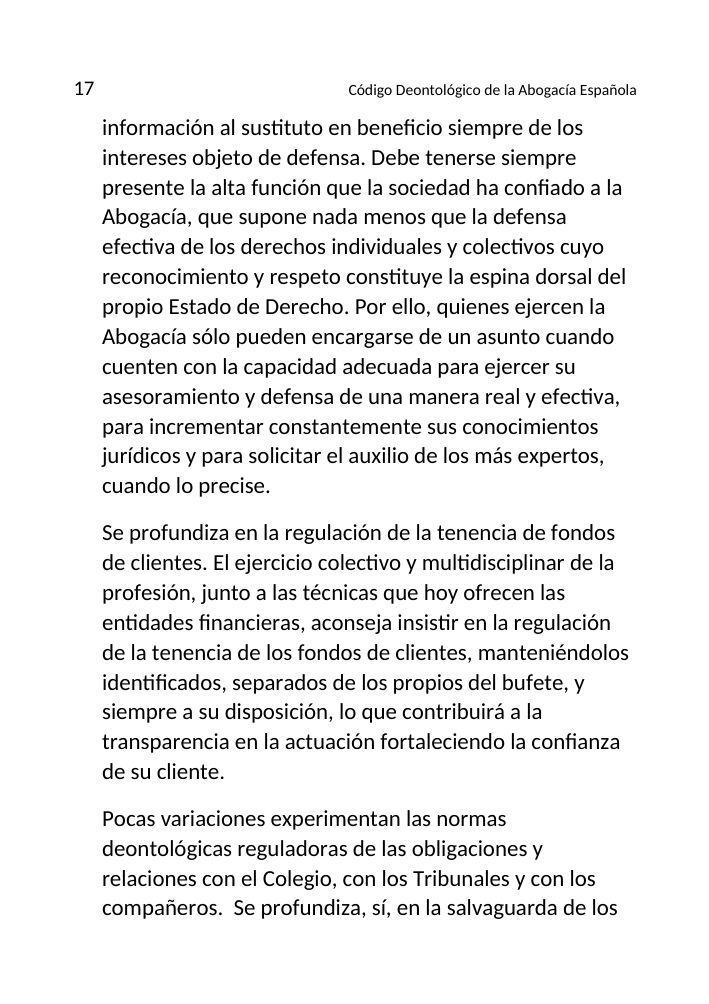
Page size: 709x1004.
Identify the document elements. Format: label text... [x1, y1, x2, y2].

text información al sustituto en beneficio siempre de los intereses objeto de defensa. Debe tenerse siempre presente la alta función que la sociedad ha confiado a la Abogacía, que supone nada menos que la defensa efectiva de los derechos individuales y colectivos cuyo reconocimiento y respeto constituye la espina dorsal del propio Estado de Derecho. Por ello, quienes ejercen la Abogacía sólo pueden encargarse de un asunto cuando cuenten con la capacidad adecuada para ejercer su asesoramiento y defensa de una manera real y efectiva, para incrementar constantemente sus conocimientos jurídicos y para solicitar el auxilio de los más expertos, cuando lo precise. [102, 113, 636, 499]
text Pocas variaciones experimentan las normas deontológicas reguladoras de las obligaciones y relaciones con el Colegio, con los Tribunales y con los compañeros. Se profundiza, sí, en la salvaguarda de los [102, 804, 636, 922]
text Se profundiza en la regulación de la tenencia de fondos de clientes. El ejercicio colectivo y multidisciplinar de la profesión, junto a las técnicas que hoy ofrecen las entidades financieras, aconseja insistir en la regulación de la tenencia de los fondos de clientes, manteniéndolos identificados, separados de los propios del bufete, y siempre a su disposición, lo que contribuirá a la transparencia en la actuación fortaleciendo la confianza de su cliente. [102, 518, 636, 785]
